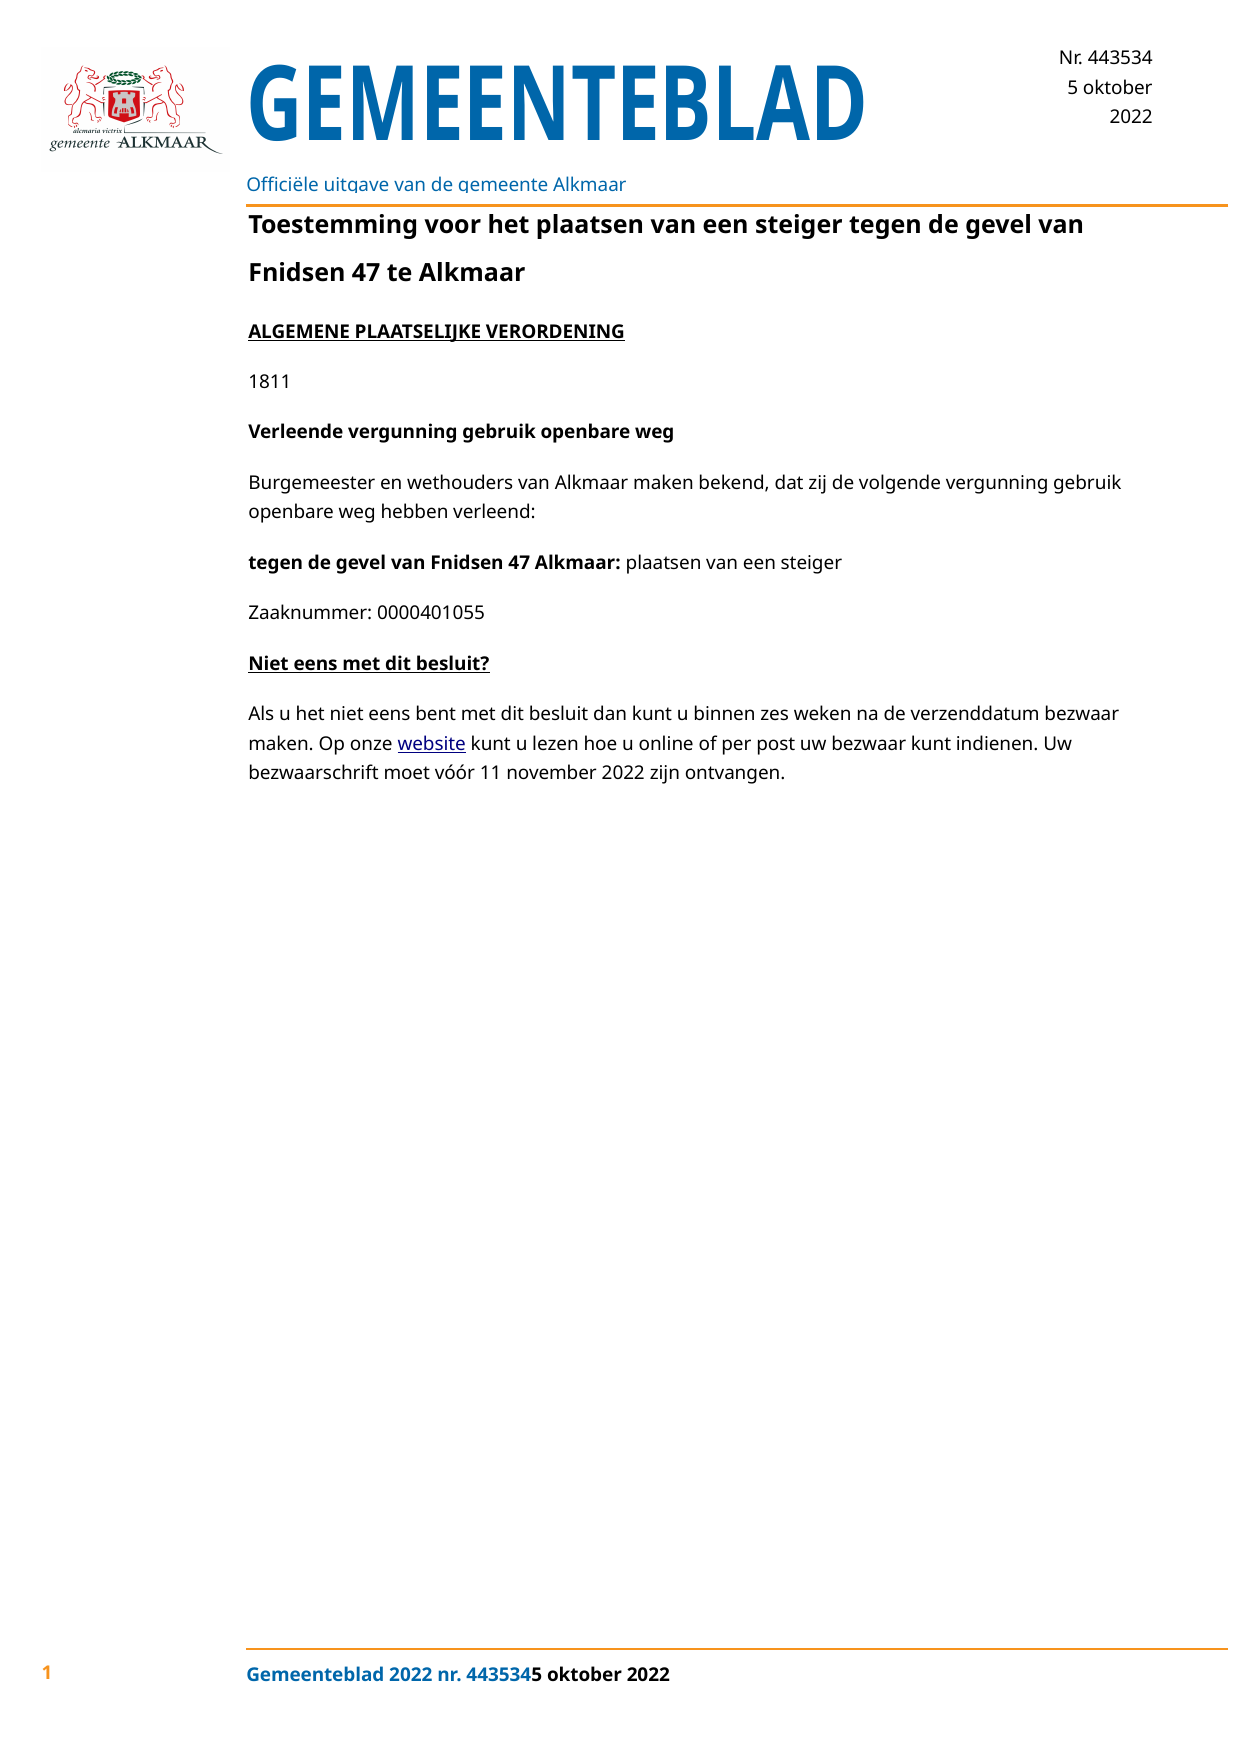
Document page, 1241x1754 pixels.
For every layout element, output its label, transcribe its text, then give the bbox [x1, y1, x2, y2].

text tegen de gevel van Fnidsen 47 Alkmaar: plaatsen van een steiger [248, 549, 1152, 575]
text ALGEMENE PLAATSELIJKE VERORDENING [248, 318, 1152, 344]
text Toestemming voor het plaatsen van een steiger tegen de gevel van Fnidsen 47 te Alkmaar [248, 207, 1152, 288]
text Niet eens met dit besluit? [248, 650, 1152, 676]
text Burgemeester en wethouders van Alkmaar maken bekend, dat zij de volgende vergunning gebruik openbare weg hebben verleend: [248, 469, 1152, 524]
text Als u het niet eens bent met dit besluit dan kunt u binnen zes weken na de verzenddatum bezwaar maken. Op onze website kunt u lezen hoe u online of per post uw bezwaar kunt indienen. Uw bezwaarschrift moet vóór 11 november 2022 zijn ontvangen. [248, 700, 1152, 785]
text Zaaknummer: 0000401055 [248, 599, 1152, 625]
text 1811 [248, 368, 1152, 394]
picture [41, 47, 231, 172]
text Verleende vergunning gebruik openbare weg [248, 419, 1152, 444]
